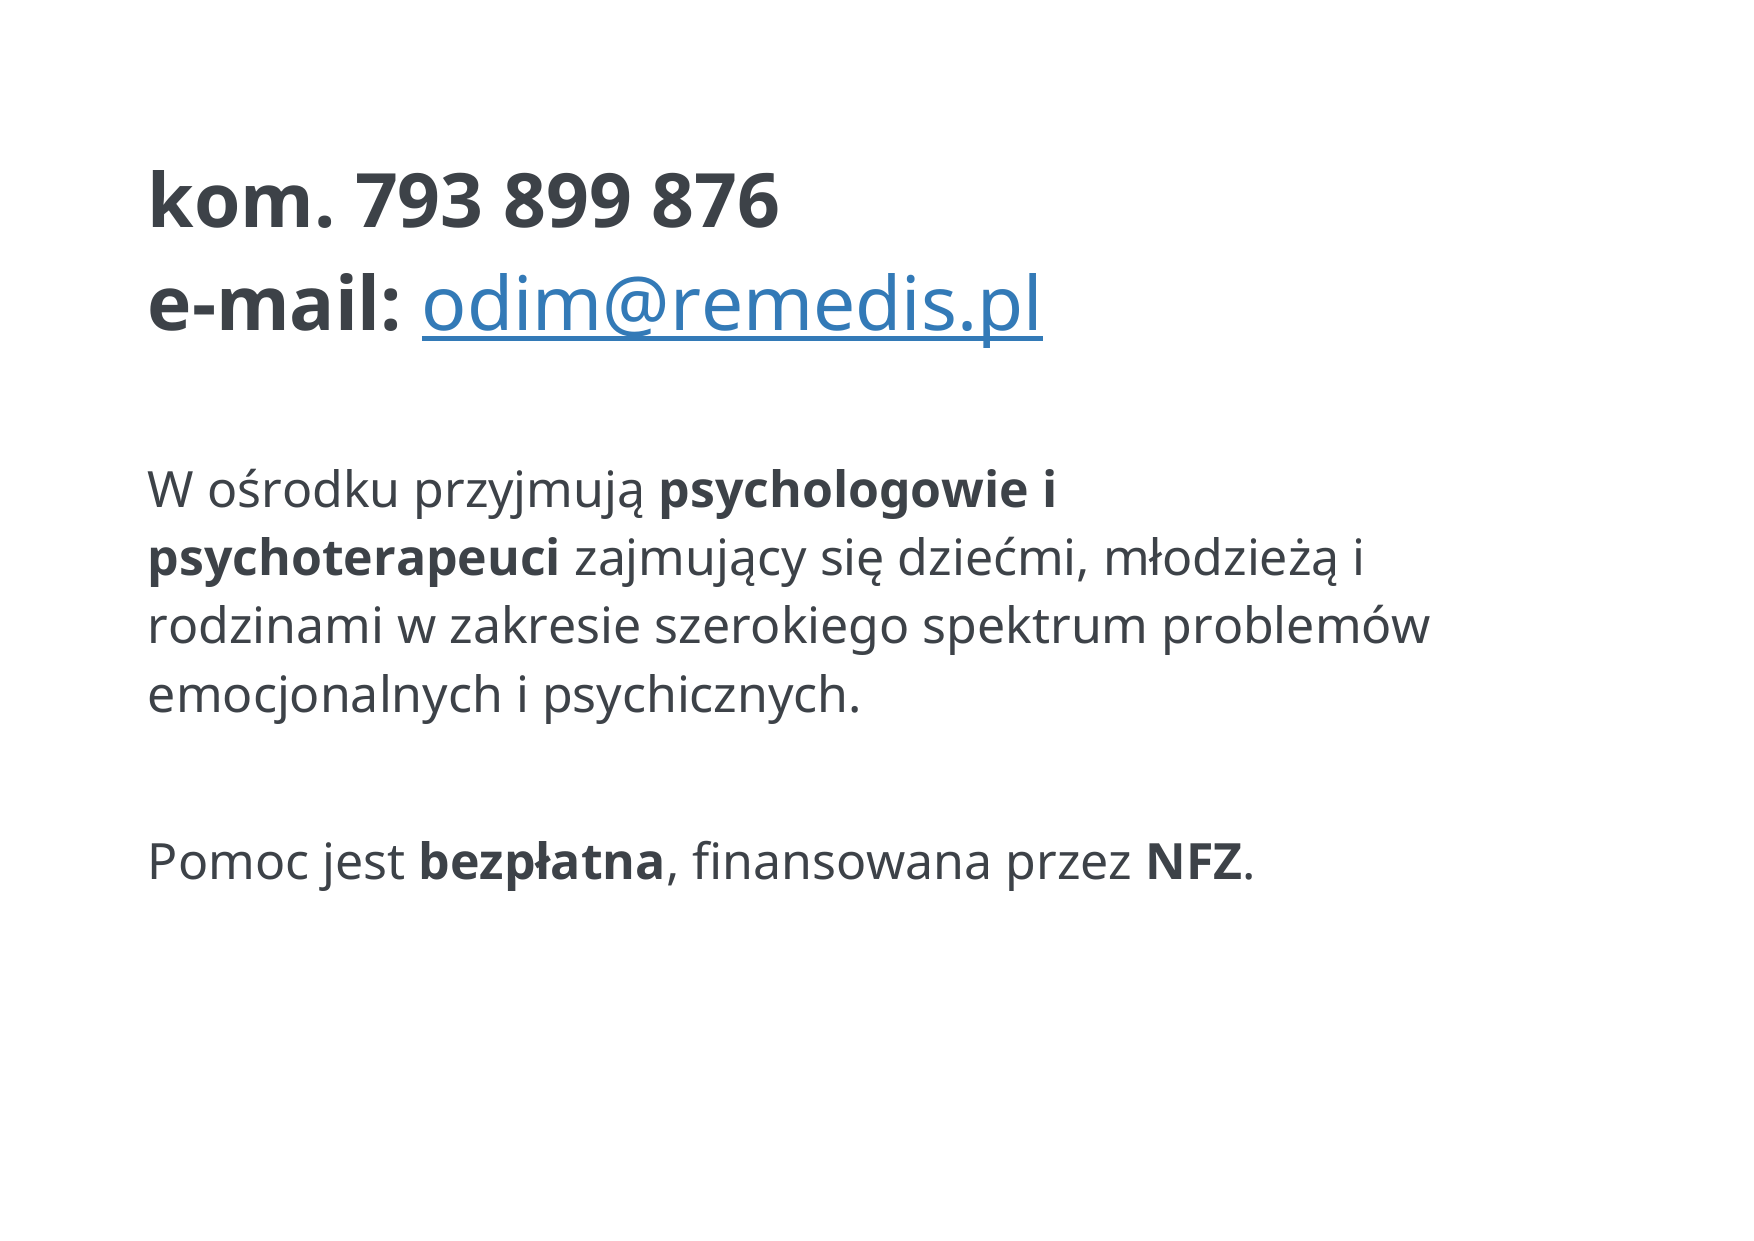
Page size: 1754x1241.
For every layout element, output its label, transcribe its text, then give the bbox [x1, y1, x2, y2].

text kom. 793 899 876 e-mail: odim@remedis.pl W ośrodku przyjmują psychologowie i psychoterapeuci zajmujący się dziećmi, młodzieżą i rodzinami w zakresie szerokiego spektrum problemów emocjonalnych i psychicznych. [148, 148, 1606, 727]
text Pomoc jest bezpłatna, finansowana przez NFZ. [148, 826, 1606, 894]
